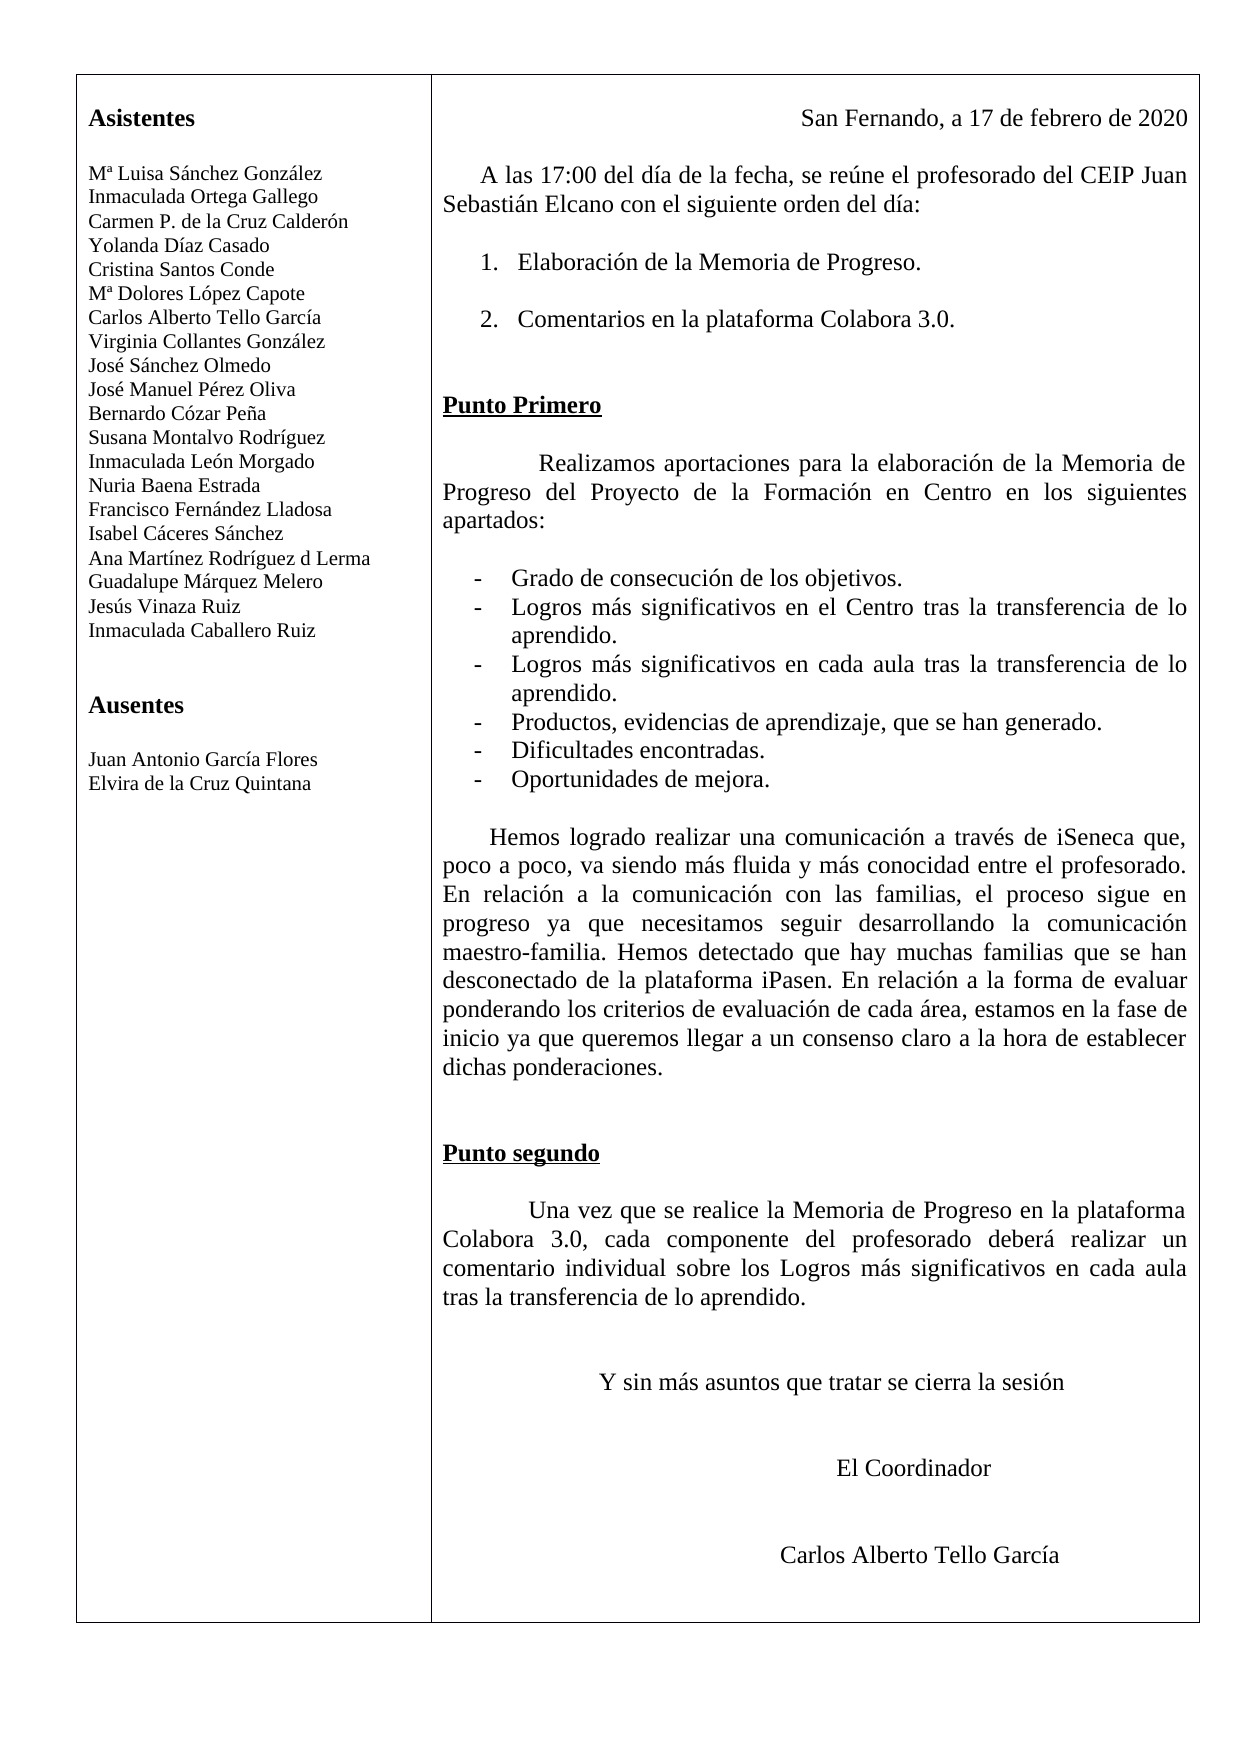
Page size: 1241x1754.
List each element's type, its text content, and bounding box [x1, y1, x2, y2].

table_header San Fernando, a 17 de febrero de 2020 A las 17:00 del día de la fecha, se reúne el profesorado del CEIP Juan Sebastián Elcano con el siguiente orden del día: Elaboración de la Memoria de Progreso. Comentarios en la plataforma Colabora 3.0. Punto Primero Realizamos aportaciones para la elaboración de la Memoria de Progreso del Proyecto de la Formación en Centro en los siguientes apartados: Grado de consecución de los objetivos. Logros más significativos en el Centro tras la transferencia de lo aprendido. Logros más significativos en cada aula tras la transferencia de lo aprendido. Productos, evidencias de aprendizaje, que se han generado. Dificultades encontradas. Oportunidades de mejora. Hemos logrado realizar una comunicación a través de iSeneca que, poco a poco, va siendo más fluida y más conocidad entre el profesorado. En relación a la comunicación con las familias, el proceso sigue en progreso ya que necesitamos seguir desarrollando la comunicación maestro-familia. Hemos detectado que hay muchas familias que se han desconectado de la plataforma iPasen. En relación a la forma de evaluar ponderando los criterios de evaluación de cada área, estamos en la fase de inicio ya que queremos llegar a un consenso claro a la hora de establecer dichas ponderaciones. Punto segundo Una vez que se realice la Memoria de Progreso en la plataforma Colabora 3.0, cada componente del profesorado deberá realizar un comentario individual sobre los Logros más significativos en cada aula tras la transferencia de lo aprendido. Y sin más asuntos que tratar se cierra la sesión El Coordinador Carlos Alberto Tello García [432, 75, 1199, 1622]
table_header Asistentes Mª Luisa Sánchez González Inmaculada Ortega Gallego Carmen P. de la Cruz Calderón Yolanda Díaz Casado Cristina Santos Conde Mª Dolores López Capote Carlos Alberto Tello García Virginia Collantes González José Sánchez Olmedo José Manuel Pérez Oliva Bernardo Cózar Peña Susana Montalvo Rodríguez Inmaculada León Morgado Nuria Baena Estrada Francisco Fernández Lladosa Isabel Cáceres Sánchez Ana Martínez Rodríguez d Lerma Guadalupe Márquez Melero Jesús Vinaza Ruiz Inmaculada Caballero Ruiz Ausentes Juan Antonio García Flores Elvira de la Cruz Quintana [77, 75, 431, 1622]
